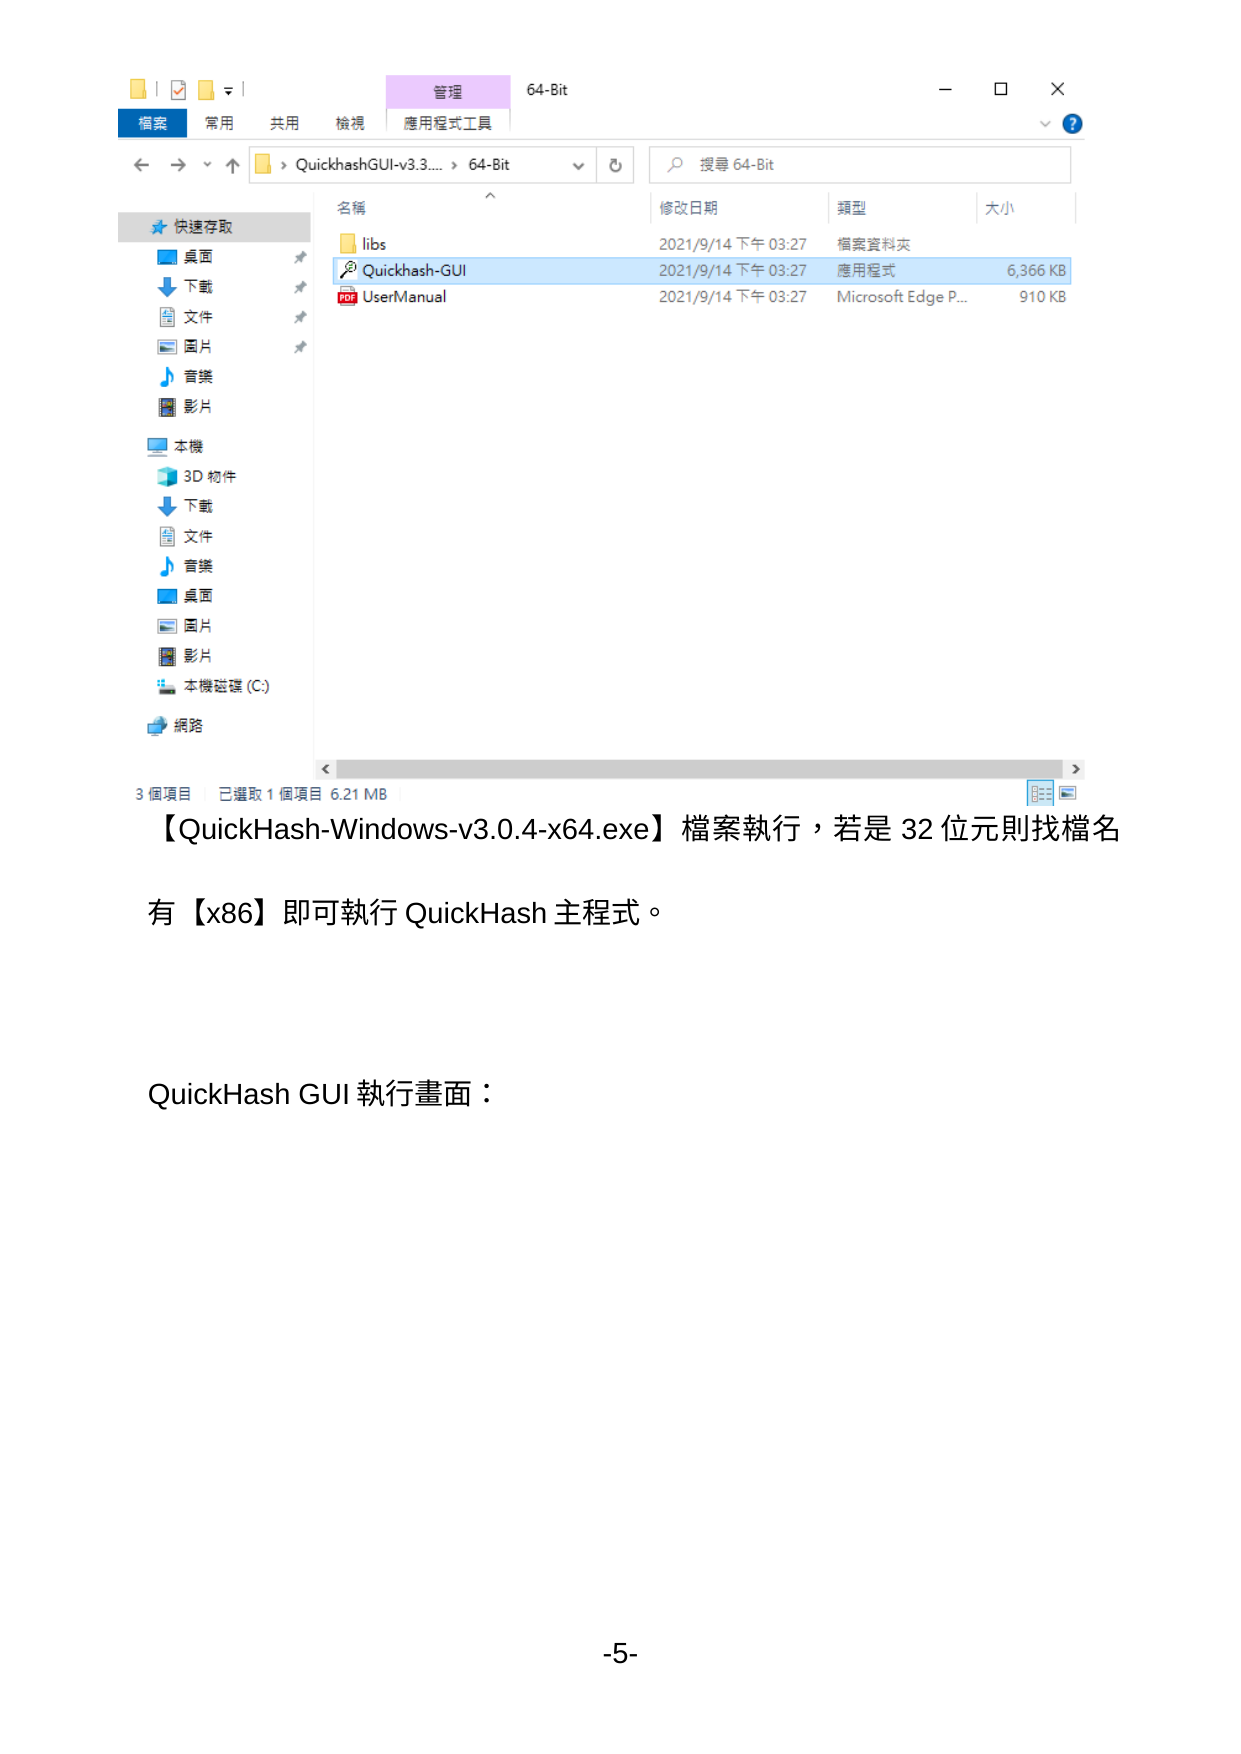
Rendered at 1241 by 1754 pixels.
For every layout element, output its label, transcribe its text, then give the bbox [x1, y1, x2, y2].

text QuickHash GUI執行畫面： [148, 1071, 1122, 1113]
text 【QuickHash-Windows-v3.0.4-x64.exe】檔案執行，若是32位元則找檔名有【x86】即可執行QuickHash主程式。 [148, 75, 1122, 932]
